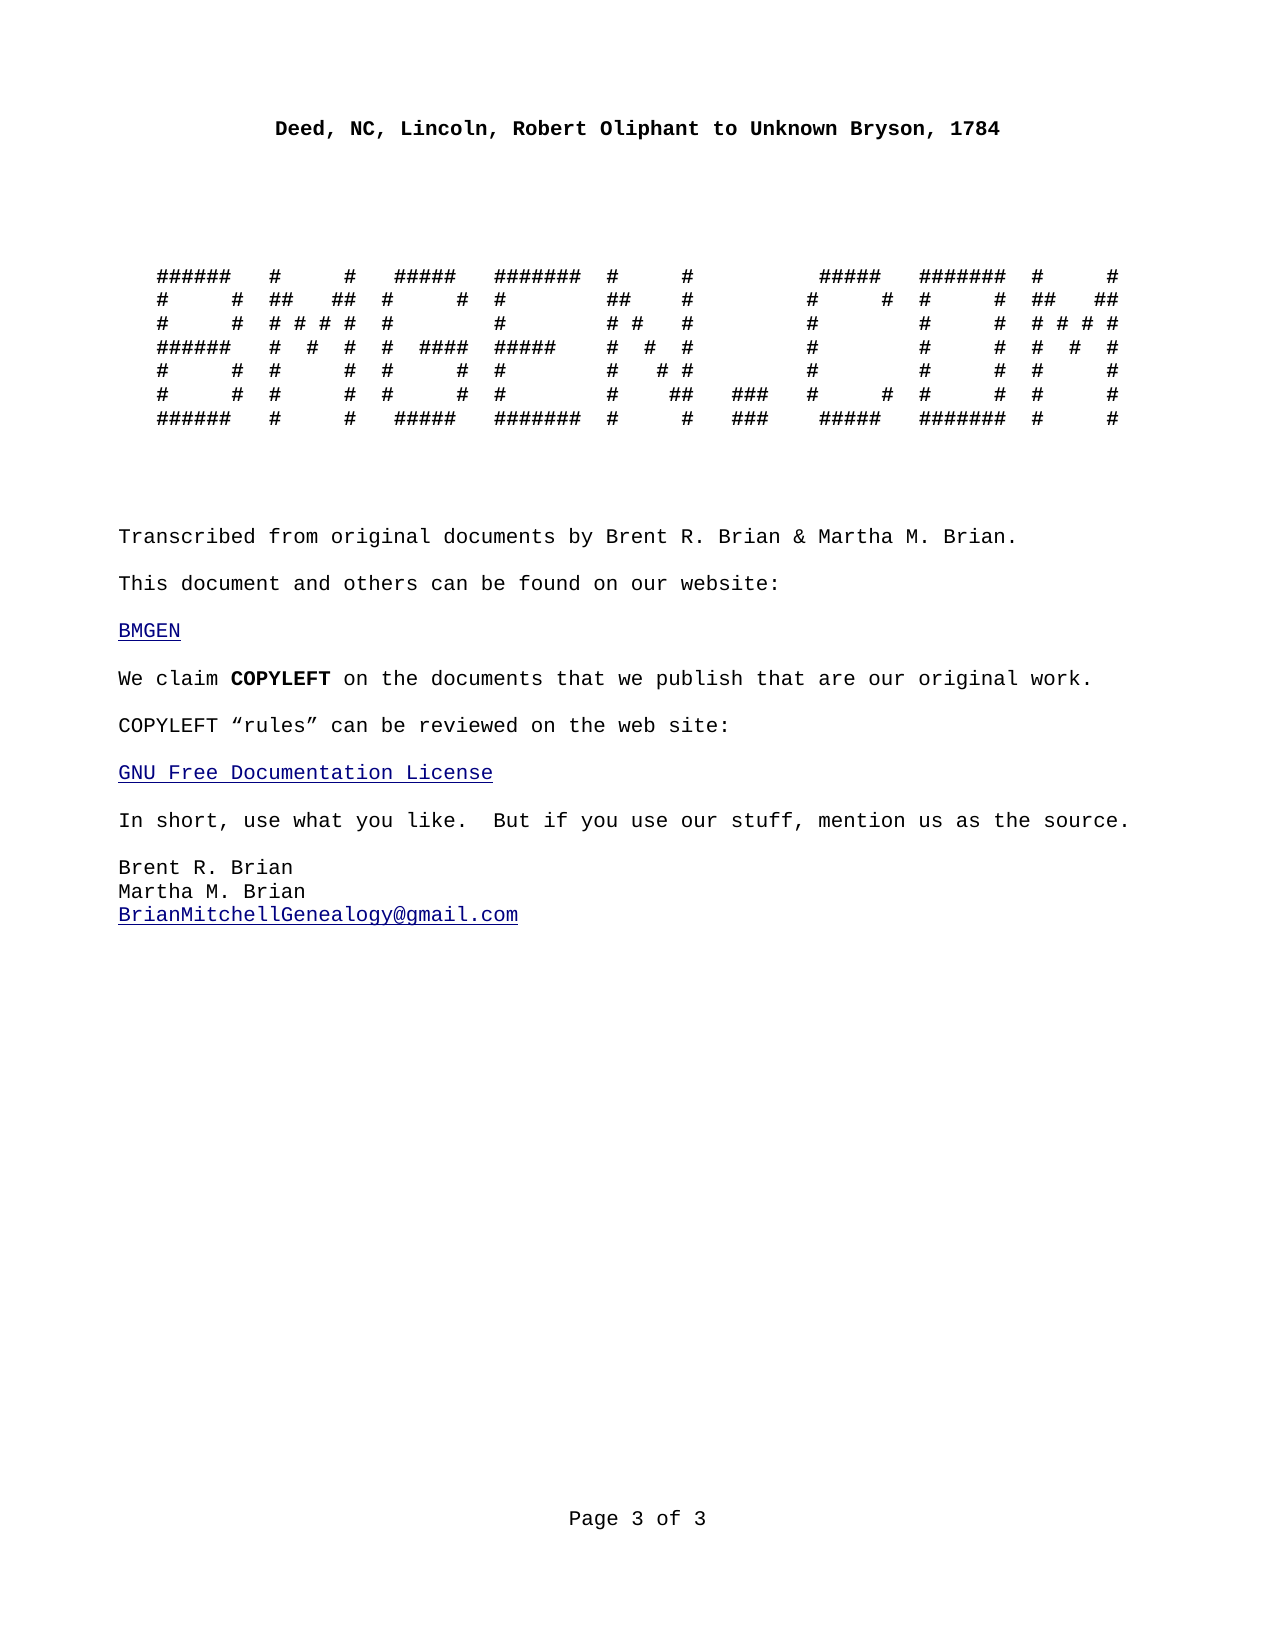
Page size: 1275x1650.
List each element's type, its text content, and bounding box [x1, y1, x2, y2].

text Brent R. Brian [118, 857, 1157, 881]
text BrianMitchellGenealogy@gmail.com [118, 904, 1157, 928]
text We claim COPYLEFT on the documents that we publish that are our original work. [118, 668, 1157, 691]
text Martha M. Brian [118, 881, 1157, 904]
text # # ## ## # # # ## # # # # # ## ## [118, 289, 1157, 313]
text COPYLEFT “rules” can be reviewed on the web site: [118, 715, 1157, 739]
text ###### # # ##### ####### # # ### ##### ####### # # [118, 408, 1157, 431]
text # # # # # # # # ## ### # # # # # # [118, 384, 1157, 408]
text ###### # # # # #### ##### # # # # # # # # # [118, 337, 1157, 360]
text # # # # # # # # # # # # # # # [118, 360, 1157, 384]
text Transcribed from original documents by Brent R. Brian & Martha M. Brian. [118, 526, 1157, 549]
text GNU Free Documentation License [118, 762, 1157, 786]
text In short, use what you like. But if you use our stuff, mention us as the source. [118, 810, 1157, 833]
text # # # # # # # # # # # # # # # # # # [118, 313, 1157, 337]
text BMGEN [118, 621, 1157, 644]
text ###### # # ##### ####### # # ##### ####### # # [118, 266, 1157, 289]
text This document and others can be found on our website: [118, 573, 1157, 597]
